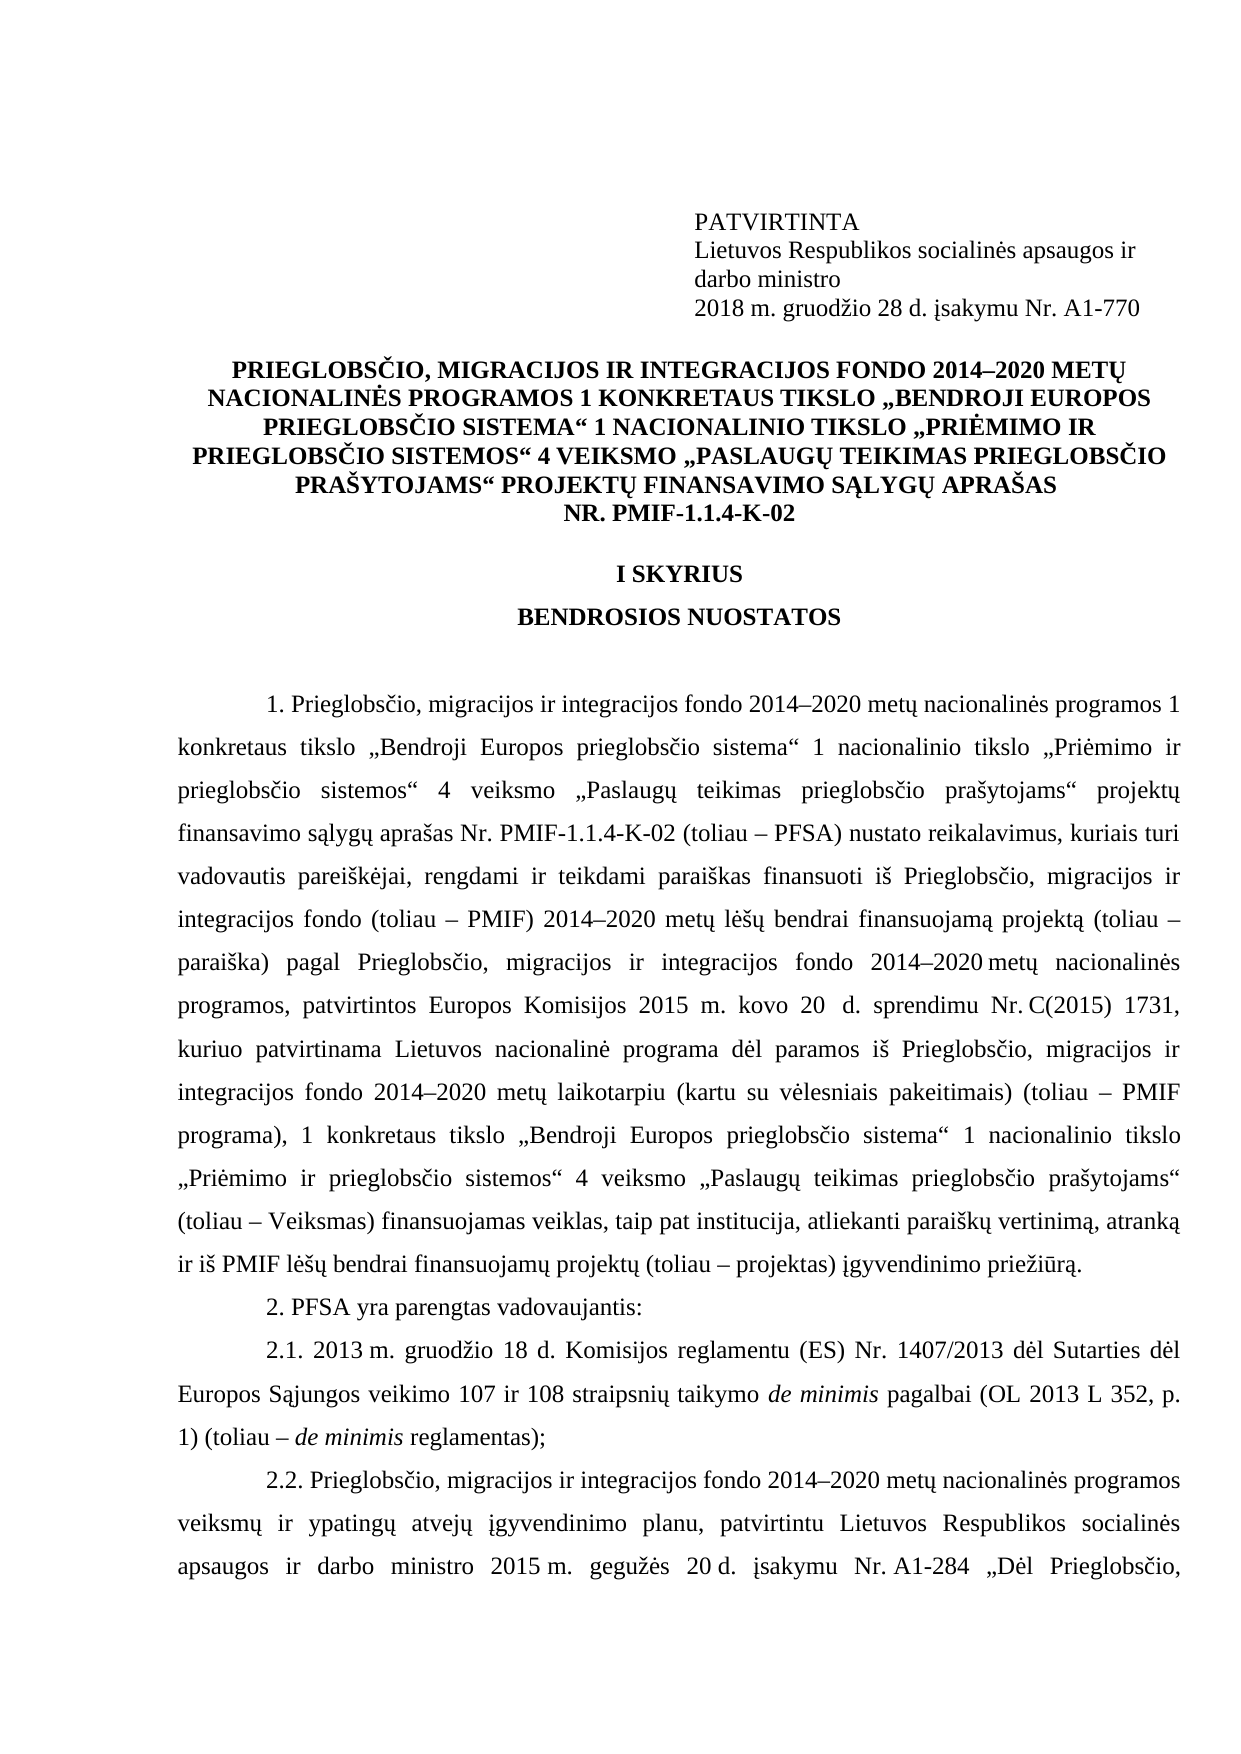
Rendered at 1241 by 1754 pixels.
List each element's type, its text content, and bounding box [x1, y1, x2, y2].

text PATVIRTINTA [694, 207, 1181, 235]
text 2. PFSA yra parengtas vadovaujantis: [177, 1292, 1181, 1321]
text NR. PMIF-1.1.4-K-02 [177, 498, 1181, 527]
text PRIEGLOBSČIO, MIGRACIJOS IR INTEGRACIJOS FONDO 2014–2020 METŲ NACIONALINĖS PROGRAMOS 1 KONKRETAUS TIKSLO „BENDROJI EUROPOS PRIEGLOBSČIO SISTEMA“ 1 NACIONALINIO TIKSLO „PRIĖMIMO IR PRIEGLOBSČIO SISTEMOS“ 4 VEIKSMO „PASLAUGŲ TEIKIMAS PRIEGLOBSČIO PRAŠYTOJAMS“ PROJEKTŲ FINANSAVIMO SĄLYGŲ APRAŠAS [177, 355, 1181, 498]
text 2.2. Prieglobsčio, migracijos ir integracijos fondo 2014–2020 metų nacionalinės programos veiksmų ir ypatingų atvejų įgyvendinimo planu, patvirtintu Lietuvos Respublikos socialinės apsaugos ir darbo ministro 2015 m. gegužės 20 d. įsakymu Nr. A1-284 „Dėl Prieglobsčio, [177, 1465, 1181, 1580]
text I SKYRIUS [177, 559, 1181, 588]
text Lietuvos Respublikos socialinės apsaugos ir darbo ministro [694, 235, 1181, 293]
text 1. Prieglobsčio, migracijos ir integracijos fondo 2014–2020 metų nacionalinės programos 1 konkretaus tikslo „Bendroji Europos prieglobsčio sistema“ 1 nacionalinio tikslo „Priėmimo ir prieglobsčio sistemos“ 4 veiksmo „Paslaugų teikimas prieglobsčio prašytojams“ projektų finansavimo sąlygų aprašas Nr. PMIF-1.1.4-K-02 (toliau – PFSA) nustato reikalavimus, kuriais turi vadovautis pareiškėjai, rengdami ir teikdami paraiškas finansuoti iš Prieglobsčio, migracijos ir integracijos fondo (toliau – PMIF) 2014–2020 metų lėšų bendrai finansuojamą projektą (toliau – paraiška) pagal Prieglobsčio, migracijos ir integracijos fondo 2014–2020 metų nacionalinės programos, patvirtintos Europos Komisijos 2015 m. kovo 20 d. sprendimu Nr. C(2015) 1731, kuriuo patvirtinama Lietuvos nacionalinė programa dėl paramos iš Prieglobsčio, migracijos ir integracijos fondo 2014–2020 metų laikotarpiu (kartu su vėlesniais pakeitimais) (toliau – PMIF programa), 1 konkretaus tikslo „Bendroji Europos prieglobsčio sistema“ 1 nacionalinio tikslo „Priėmimo ir prieglobsčio sistemos“ 4 veiksmo „Paslaugų teikimas prieglobsčio prašytojams“ (toliau – Veiksmas) finansuojamas veiklas, taip pat institucija, atliekanti paraiškų vertinimą, atranką ir iš PMIF lėšų bendrai finansuojamų projektų (toliau – projektas) įgyvendinimo priežiūrą. [177, 689, 1181, 1278]
text BENDROSIOS NUOSTATOS [177, 602, 1181, 631]
text 2018 m. gruodžio 28 d. įsakymu Nr. A1-770 [694, 293, 1181, 322]
text 2.1. 2013 m. gruodžio 18 d. Komisijos reglamentu (ES) Nr. 1407/2013 dėl Sutarties dėl Europos Sąjungos veikimo 107 ir 108 straipsnių taikymo de minimis pagalbai (OL 2013 L 352, p. 1) (toliau – de minimis reglamentas); [177, 1336, 1181, 1451]
